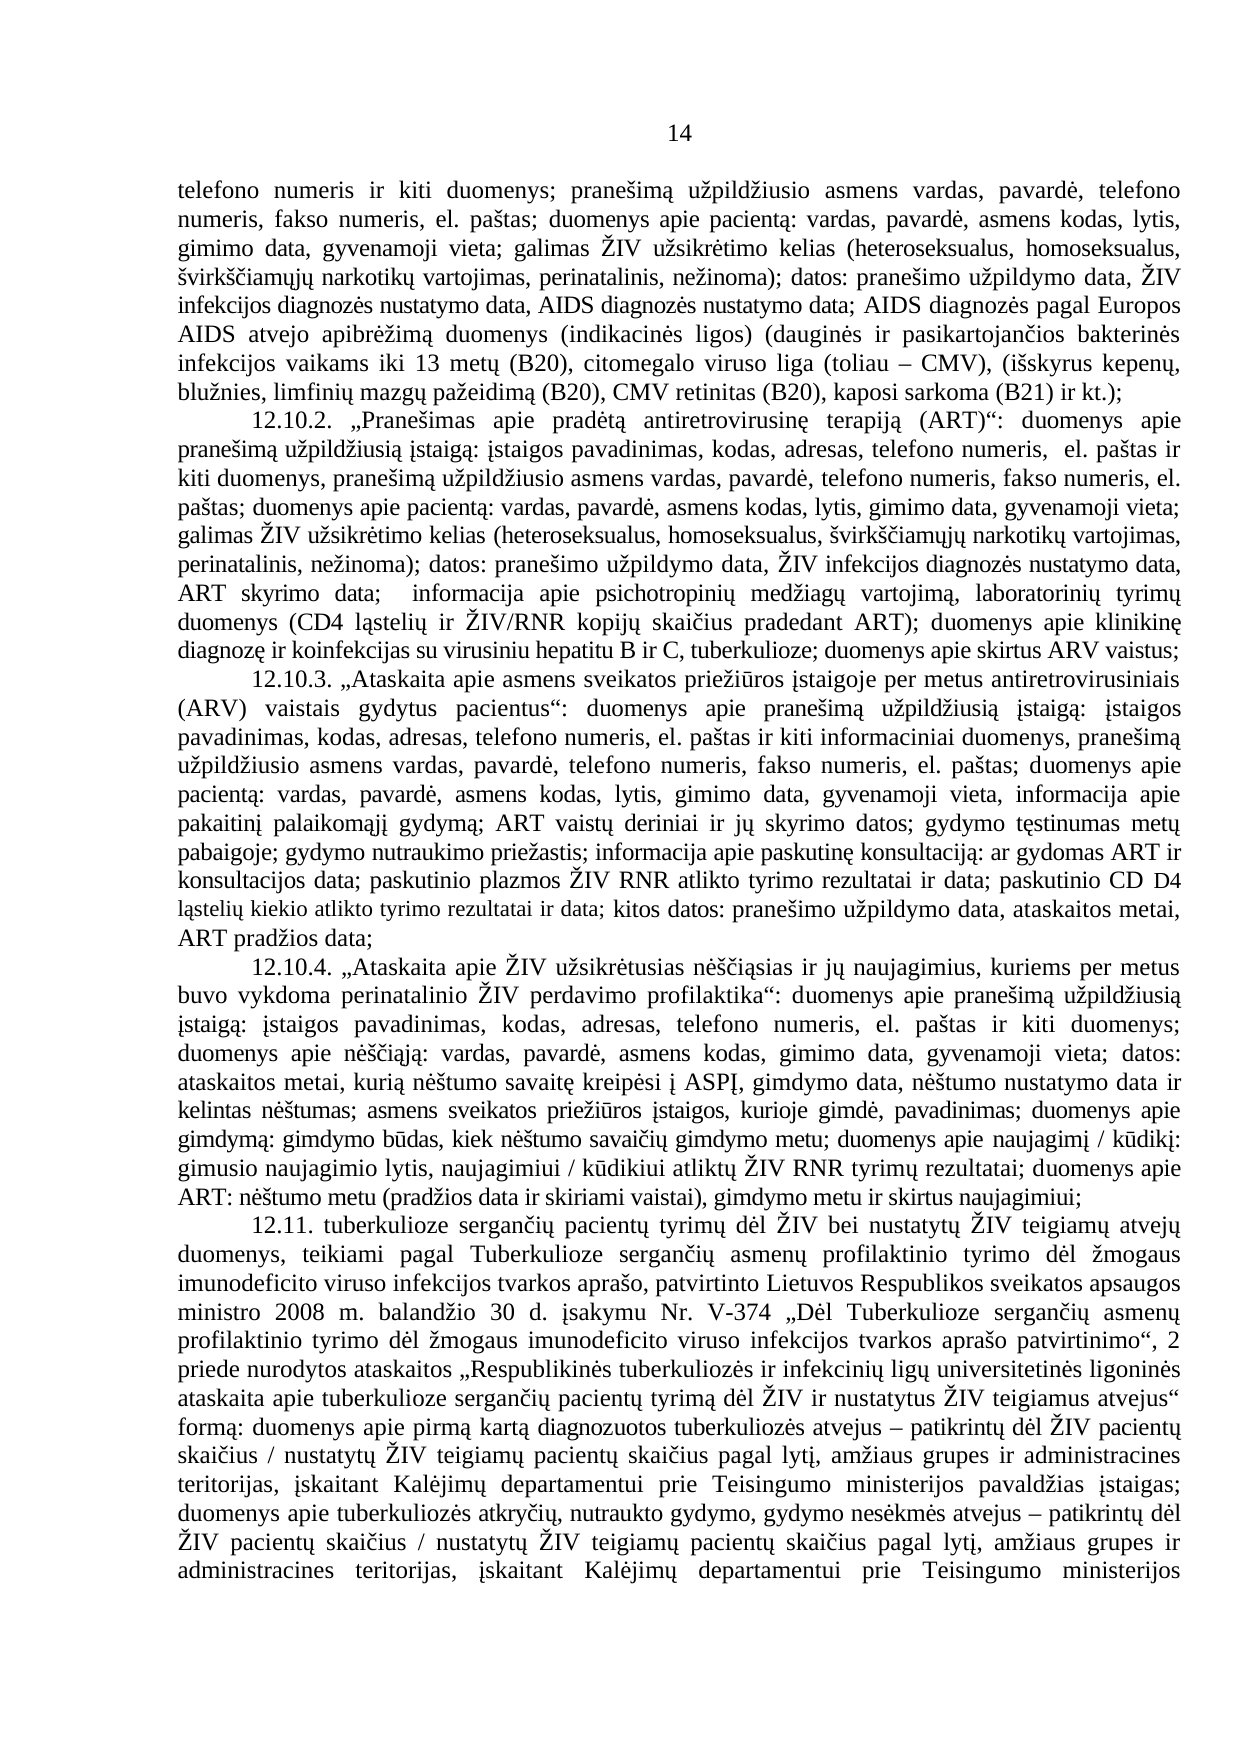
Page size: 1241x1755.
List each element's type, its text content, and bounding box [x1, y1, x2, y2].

text 12.10.4. „Ataskaita apie ŽIV užsikrėtusias nėščiąsias ir jų naujagimius, kuriems per metus buvo vykdoma perinatalinio ŽIV perdavimo profilaktika“: duomenys apie pranešimą užpildžiusią įstaigą: įstaigos pavadinimas, kodas, adresas, telefono numeris, el. paštas ir kiti duomenys; duomenys apie nėščiąją: vardas, pavardė, asmens kodas, gimimo data, gyvenamoji vieta; datos: ataskaitos metai, kurią nėštumo savaitę kreipėsi į ASPĮ, gimdymo data, nėštumo nustatymo data ir kelintas nėštumas; asmens sveikatos priežiūros įstaigos, kurioje gimdė, pavadinimas; duomenys apie gimdymą: gimdymo būdas, kiek nėštumo savaičių gimdymo metu; duomenys apie naujagimį / kūdikį: gimusio naujagimio lytis, naujagimiui / kūdikiui atliktų ŽIV RNR tyrimų rezultatai; duomenys apie ART: nėštumo metu (pradžios data ir skiriami vaistai), gimdymo metu ir skirtus naujagimiui; [177, 952, 1181, 1211]
text 12.11. tuberkulioze sergančių pacientų tyrimų dėl ŽIV bei nustatytų ŽIV teigiamų atvejų duomenys, teikiami pagal Tuberkulioze sergančių asmenų profilaktinio tyrimo dėl žmogaus imunodeficito viruso infekcijos tvarkos aprašo, patvirtinto Lietuvos Respublikos sveikatos apsaugos ministro 2008 m. balandžio 30 d. įsakymu Nr. V-374 „Dėl Tuberkulioze sergančių asmenų profilaktinio tyrimo dėl žmogaus imunodeficito viruso infekcijos tvarkos aprašo patvirtinimo“, 2 priede nurodytos ataskaitos „Respublikinės tuberkuliozės ir infekcinių ligų universitetinės ligoninės ataskaita apie tuberkulioze sergančių pacientų tyrimą dėl ŽIV ir nustatytus ŽIV teigiamus atvejus“ formą: duomenys apie pirmą kartą diagnozuotos tuberkuliozės atvejus – patikrintų dėl ŽIV pacientų skaičius / nustatytų ŽIV teigiamų pacientų skaičius pagal lytį, amžiaus grupes ir administracines teritorijas, įskaitant Kalėjimų departamentui prie Teisingumo ministerijos pavaldžias įstaigas; duomenys apie tuberkuliozės atkryčių, nutraukto gydymo, gydymo nesėkmės atvejus – patikrintų dėl ŽIV pacientų skaičius / nustatytų ŽIV teigiamų pacientų skaičius pagal lytį, amžiaus grupes ir administracines teritorijas, įskaitant Kalėjimų departamentui prie Teisingumo ministerijos [177, 1211, 1181, 1584]
text 12.10.2. „Pranešimas apie pradėtą antiretrovirusinę terapiją (ART)“: duomenys apie pranešimą užpildžiusią įstaigą: įstaigos pavadinimas, kodas, adresas, telefono numeris, el. paštas ir kiti duomenys, pranešimą užpildžiusio asmens vardas, pavardė, telefono numeris, fakso numeris, el. paštas; duomenys apie pacientą: vardas, pavardė, asmens kodas, lytis, gimimo data, gyvenamoji vieta; galimas ŽIV užsikrėtimo kelias (heteroseksualus, homoseksualus, švirkščiamųjų narkotikų vartojimas, perinatalinis, nežinoma); datos: pranešimo užpildymo data, ŽIV infekcijos diagnozės nustatymo data, ART skyrimo data; informacija apie psichotropinių medžiagų vartojimą, laboratorinių tyrimų duomenys (CD4 ląstelių ir ŽIV/RNR kopijų skaičius pradedant ART); duomenys apie klinikinę diagnozę ir koinfekcijas su virusiniu hepatitu B ir C, tuberkulioze; duomenys apie skirtus ARV vaistus; [177, 406, 1181, 664]
text 12.10.3. „Ataskaita apie asmens sveikatos priežiūros įstaigoje per metus antiretrovirusiniais (ARV) vaistais gydytus pacientus“: duomenys apie pranešimą užpildžiusią įstaigą: įstaigos pavadinimas, kodas, adresas, telefono numeris, el. paštas ir kiti informaciniai duomenys, pranešimą užpildžiusio asmens vardas, pavardė, telefono numeris, fakso numeris, el. paštas; duomenys apie pacientą: vardas, pavardė, asmens kodas, lytis, gimimo data, gyvenamoji vieta, informacija apie pakaitinį palaikomąjį gydymą; ART vaistų deriniai ir jų skyrimo datos; gydymo tęstinumas metų pabaigoje; gydymo nutraukimo priežastis; informacija apie paskutinę konsultaciją: ar gydomas ART ir konsultacijos data; paskutinio plazmos ŽIV RNR atlikto tyrimo rezultatai ir data; paskutinio CD D4 ląstelių kiekio atlikto tyrimo rezultatai ir data; kitos datos: pranešimo užpildymo data, ataskaitos metai, ART pradžios data; [177, 664, 1181, 952]
text telefono numeris ir kiti duomenys; pranešimą užpildžiusio asmens vardas, pavardė, telefono numeris, fakso numeris, el. paštas; duomenys apie pacientą: vardas, pavardė, asmens kodas, lytis, gimimo data, gyvenamoji vieta; galimas ŽIV užsikrėtimo kelias (heteroseksualus, homoseksualus, švirkščiamųjų narkotikų vartojimas, perinatalinis, nežinoma); datos: pranešimo užpildymo data, ŽIV infekcijos diagnozės nustatymo data, AIDS diagnozės nustatymo data; AIDS diagnozės pagal Europos AIDS atvejo apibrėžimą duomenys (indikacinės ligos) (dauginės ir pasikartojančios bakterinės infekcijos vaikams iki 13 metų (B20), citomegalo viruso liga (toliau – CMV), (išskyrus kepenų, blužnies, limfinių mazgų pažeidimą (B20), CMV retinitas (B20), kaposi sarkoma (B21) ir kt.); [177, 176, 1181, 406]
